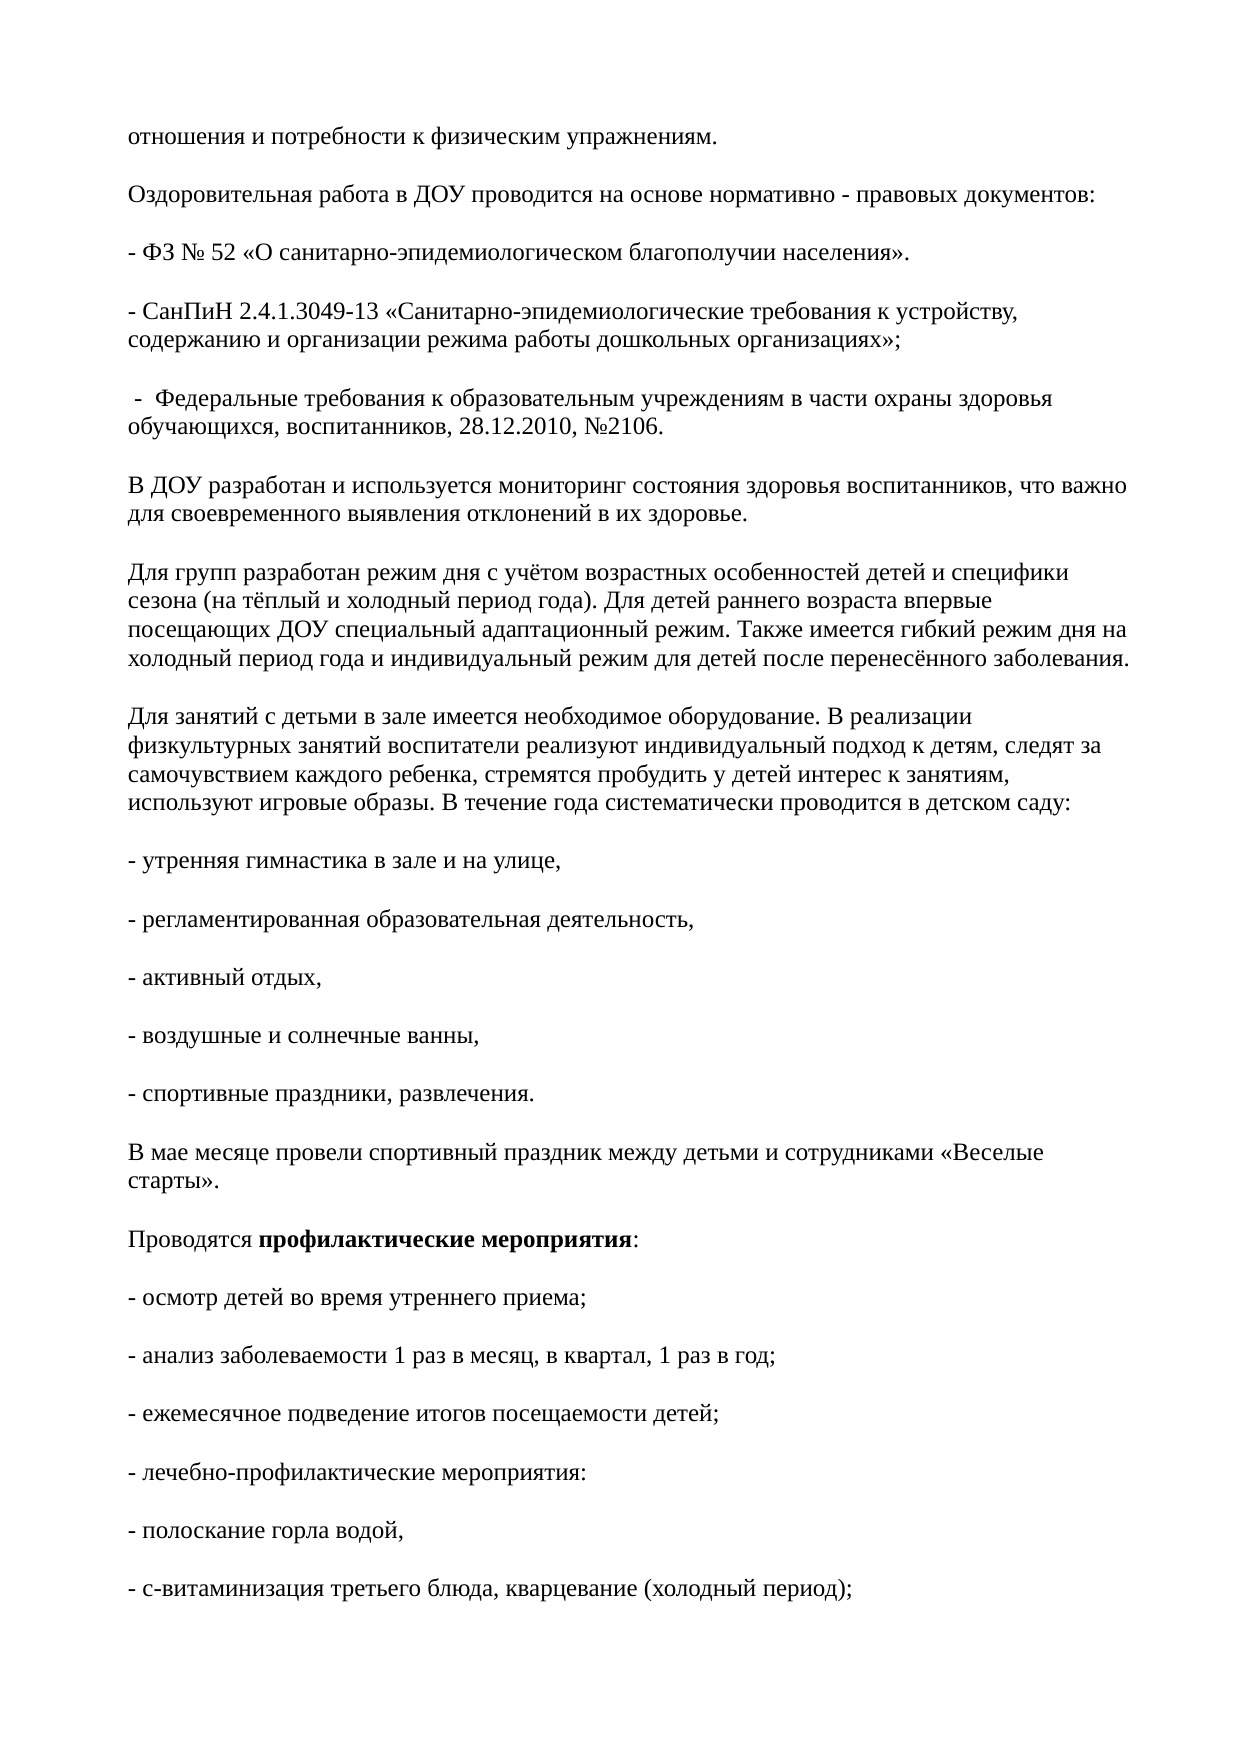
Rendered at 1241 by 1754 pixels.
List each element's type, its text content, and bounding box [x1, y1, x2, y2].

table_header отношения и потребности к физическим упражнениям. Оздоровительная работа в ДОУ проводится на основе нормативно - правовых документов: - ФЗ № 52 «О санитарно-эпидемиологическом благополучии населения». - СанПиН 2.4.1.3049-13 «Санитарно-эпидемиологические требования к устройству, содержанию и организации режима работы дошкольных организациях»; - Федеральные требования к образовательным учреждениям в части охраны здоровья обучающихся, воспитанников, 28.12.2010, №2106. В ДОУ разработан и используется мониторинг состояния здоровья воспитанников, что важно для своевременного выявления отклонений в их здоровье. Для групп разработан режим дня с учётом возрастных особенностей детей и специфики сезона (на тёплый и холодный период года). Для детей раннего возраста впервые посещающих ДОУ специальный адаптационный режим. Также имеется гибкий режим дня на холодный период года и индивидуальный режим для детей после перенесённого заболевания. Для занятий с детьми в зале имеется необходимое оборудование. В реализации физкультурных занятий воспитатели реализуют индивидуальный подход к детям, следят за самочувствием каждого ребенка, стремятся пробудить у детей интерес к занятиям, используют игровые образы. В течение года систематически проводится в детском саду: - утренняя гимнастика в зале и на улице, - регламентированная образовательная деятельность, - активный отдых, - воздушные и солнечные ванны, - спортивные праздники, развлечения. В мае месяце провели спортивный праздник между детьми и сотрудниками «Веселые старты». Проводятся профилактические мероприятия: - осмотр детей во время утреннего приема; - анализ заболеваемости 1 раз в месяц, в квартал, 1 раз в год; - ежемесячное подведение итогов посещаемости детей; - лечебно-профилактические мероприятия: - полоскание горла водой, - с-витаминизация третьего блюда, кварцевание (холодный период); [119, 118, 1142, 1634]
table_header ы компании [1142, 118, 1240, 1634]
